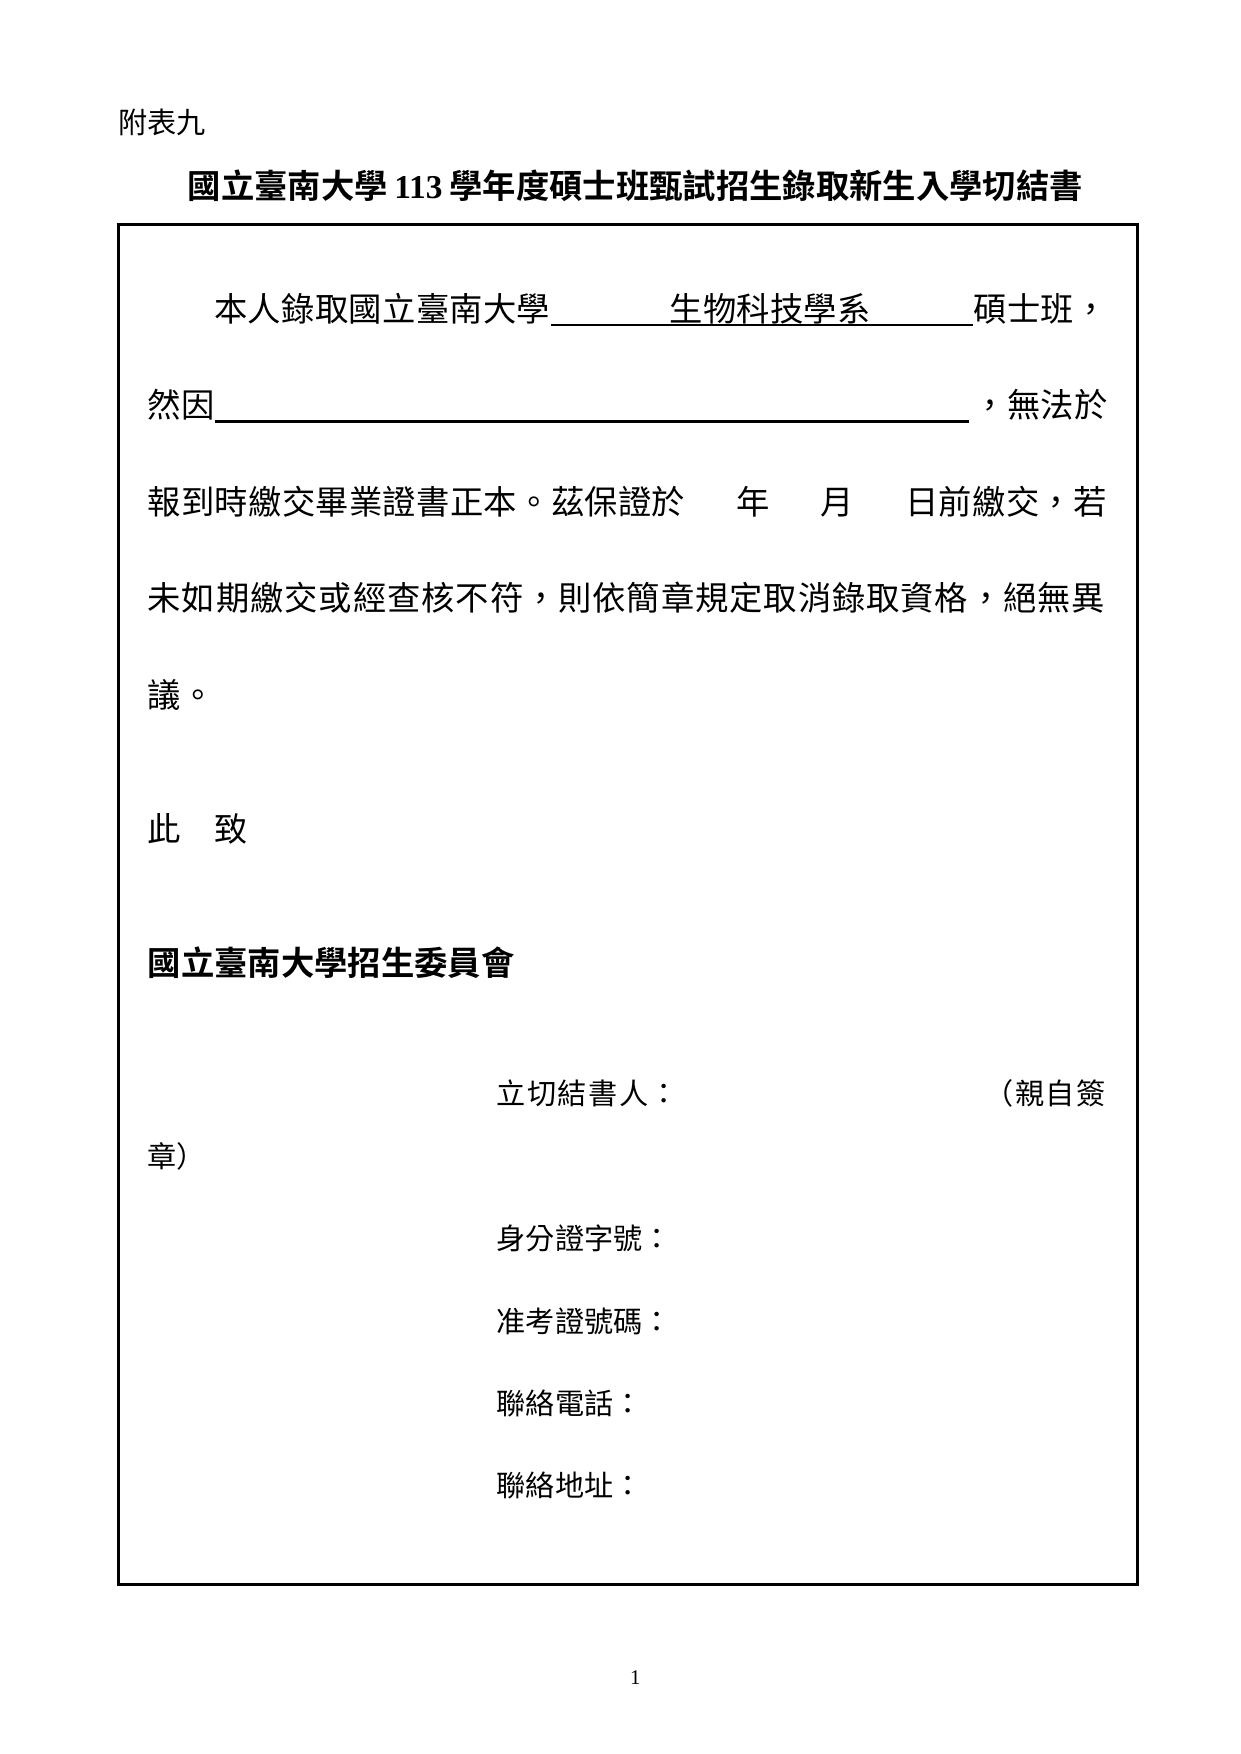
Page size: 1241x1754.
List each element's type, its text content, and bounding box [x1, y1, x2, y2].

text 附表九 [118, 79, 1152, 142]
text 國立臺南大學113學年度碩士班甄試招生錄取新生入學切結書 [118, 142, 1152, 204]
table_header 本人錄取國立臺南大學 生物科技學系 碩士班，然因 ，無法於報到時繳交畢業證書正本。茲保證於 年 月 日前繳交，若未如期繳交或經查核不符，則依簡章規定取消錄取資格，絕無異議。 此 致 國立臺南大學招生委員會 立切結書人： （親自簽章） 身分證字號： 准考證號碼： 聯絡電話： 聯絡地址： [120, 226, 1136, 1583]
